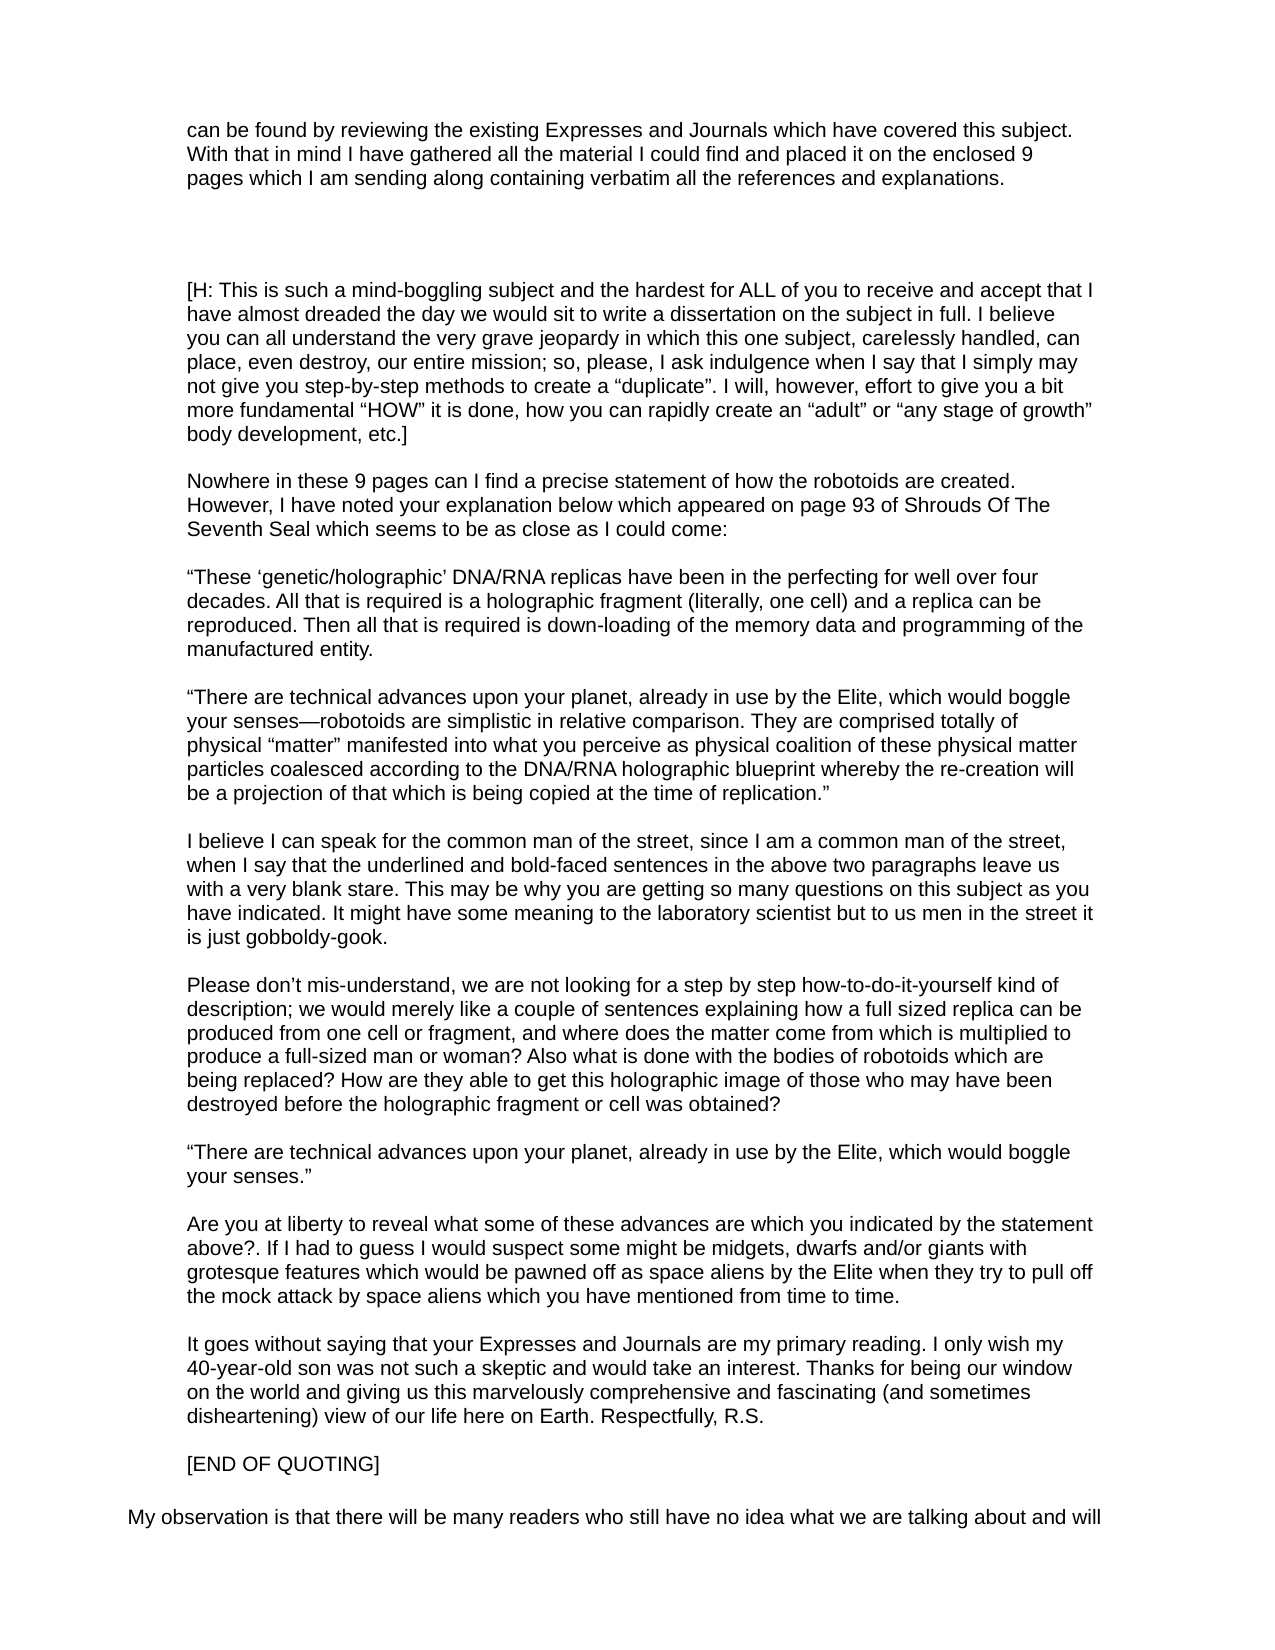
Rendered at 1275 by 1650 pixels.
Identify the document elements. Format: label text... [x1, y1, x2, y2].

text My observation is that there will be many readers who still have no idea what we are talking about and will [127, 1505, 1154, 1529]
text [H: This is such a mind-boggling subject and the hardest for ALL of you to receive and accept that I have almost dreaded the day we would sit to write a dissertation on the subject in full. I believe you can all understand the very grave jeopardy in which this one subject, care­lessly handled, can place, even destroy, our en­tire mission; so, please, I ask indulgence when I say that I sim­ply may not give you step-by-step methods to create a “duplicate”. I will, how­ever, effort to give you a bit more fundamental “HOW” it is done, how you can rapidly create an “adult” or “any stage of growth” body development, etc.] Nowhere in these 9 pages can I find a precise statement of how the robotoids are created. However, I have noted your ex­planation below which appeared on page 93 of Shrouds Of The Seventh Seal which seems to be as close as I could come: “These ‘genetic/holographic’ DNA/RNA replicas have been in the perfecting for well over four decades. All that is required is a holo­graphic fragment (literally, one cell) and a replica can be reproduced. Then all that is required is down-loading of the memory data and pro­gramming of the manufactured entity. “There are technical advances upon your planet, al­ready in use by the Elite, which would boggle your senses—robotoids are simplistic in relative comparison. They are comprised totally of physical “matter” mani­fested into what you perceive as physical coalition of these physical matter particles coalesced according to the DNA/RNA holo­graphic blueprint whereby the re-creation will be a projection of that which is being copied at the time of replication.” I believe I can speak for the common man of the street, since I am a com­mon man of the street, when I say that the underlined and bold-faced sentences in the above two paragraphs leave us with a very blank stare. This may be why you are getting so many questions on this subject as you have indicated. It might have some meaning to the laboratory scientist but to us men in the street it is just gobboldy-gook. Please don’t mis-understand, we are not looking for a step by step how-to-do-it-yourself kind of description; we would merely like a couple of sentences explaining how a full sized replica can be produced from one cell or fragment, and where does the matter come from which is multi­plied to produce a full-sized man or woman? Also what is done with the bodies of robotoids which are being replaced? How are they able to get this holo­graphic image of those who may have been destroyed before the holographic fragment or cell was ob­tained? “There are technical advances upon your planet, al­ready in use by the Elite, which would boggle your senses.” Are you at liberty to reveal what some of these advances are which you in­dicated by the statement above?. If I had to guess I would suspect some might be midgets, dwarfs and/or gi­ants with grotesque features which would be pawned off as space aliens by the Elite when they try to pull off the mock attack by space aliens which you have mentioned from time to time. It goes without saying that your Expresses and Journals are my primary reading. I only wish my 40-year-old son was not such a skeptic and would take an interest. Thanks for being our window on the world and giving us this mar­velously compre­hensive and fascinating (and some­times disheartening) view of our life here on Earth. Respectfully, R.S. [END OF QUOTING] [187, 278, 1095, 1476]
text can be found by reviewing the existing Ex­presses and Journals which have covered this subject. With that in mind I have gathered all the material I could find and placed it on the enclosed 9 pages which I am sending along containing verbatim all the references and expla­nations. [187, 118, 1095, 190]
